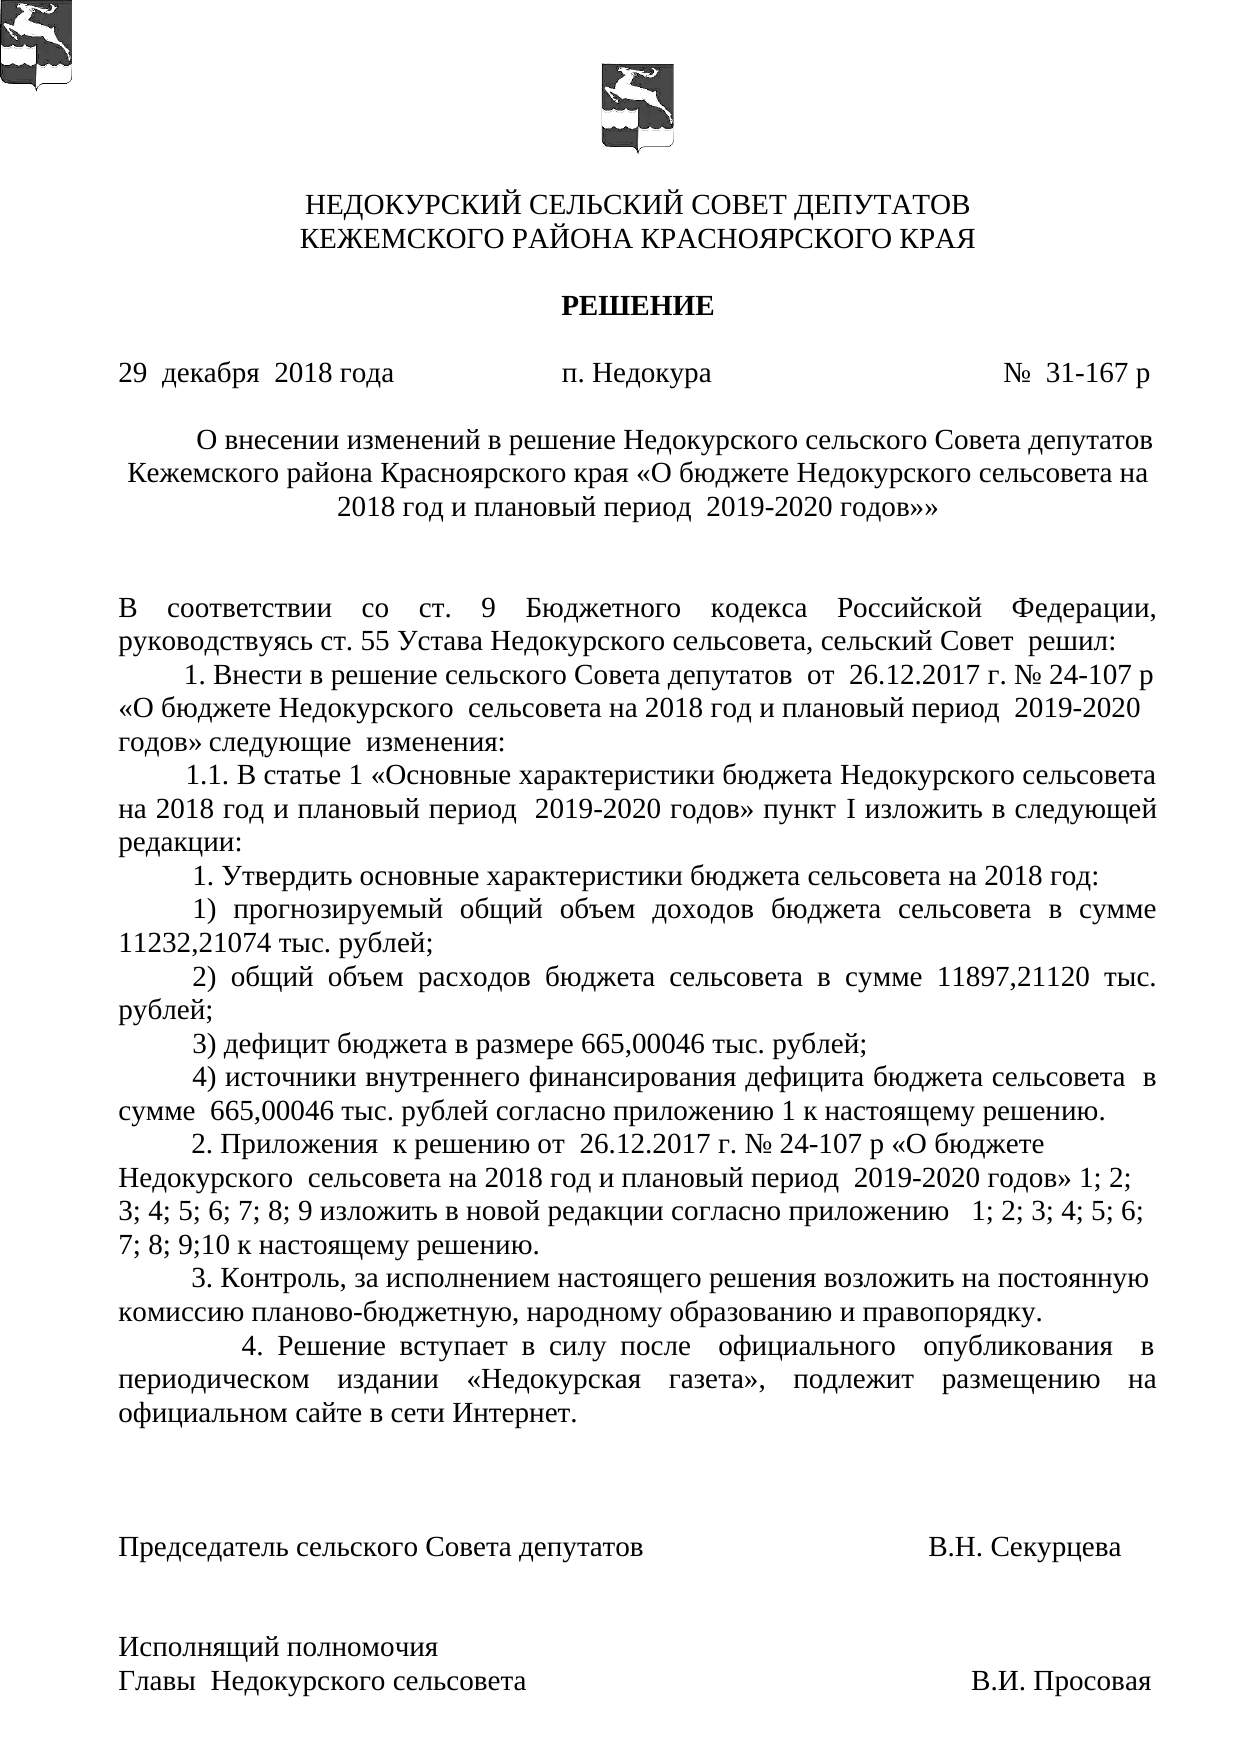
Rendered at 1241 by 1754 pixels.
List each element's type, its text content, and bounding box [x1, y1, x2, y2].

text В соответствии со ст. 9 Бюджетного кодекса Российской Федерации, руководствуясь ст. 55 Устава Недокурского сельсовета, сельский Совет решил: [118, 590, 1157, 657]
text 1.1. В статье 1 «Основные характеристики бюджета Недокурского сельсовета на 2018 год и плановый период 2019-2020 годов» пункт I изложить в следующей редакции: [118, 757, 1157, 858]
text 3) дефицит бюджета в размере 665,00046 тыс. рублей; [118, 1026, 1157, 1059]
text 4) источники внутреннего финансирования дефицита бюджета сельсовета в сумме 665,00046 тыс. рублей согласно приложению 1 к настоящему решению. [118, 1059, 1157, 1126]
text РЕШЕНИЕ [118, 288, 1157, 321]
text 3. Контроль, за исполнением настоящего решения возложить на постоянную комиссию планово-бюджетную, народному образованию и правопорядку. [118, 1261, 1157, 1328]
text НЕДОКУРСКИЙ СЕЛЬСКИЙ СОВЕТ ДЕПУТАТОВ [118, 187, 1157, 221]
text 2. Приложения к решению от 26.12.2017 г. № 24-107 р «О бюджете Недокурского сельсовета на 2018 год и плановый период 2019-2020 годов» 1; 2; 3; 4; 5; 6; 7; 8; 9 изложить в новой редакции согласно приложению 1; 2; 3; 4; 5; 6; 7; 8; 9;10 к настоящему решению. [118, 1126, 1157, 1261]
text 1) прогнозируемый общий объем доходов бюджета сельсовета в сумме 11232,21074 тыс. рублей; [118, 892, 1157, 959]
text 1. Утвердить основные характеристики бюджета сельсовета на 2018 год: [118, 858, 1157, 892]
text 29 декабря 2018 года п. Недокура № 31-167 р [118, 355, 1157, 388]
text Председатель сельского Совета депутатов В.Н. Секурцева [118, 1529, 1157, 1562]
picture [601, 63, 674, 154]
text Главы Недокурского сельсовета В.И. Просовая [118, 1663, 1157, 1697]
text 4. Решение вступает в силу после официального опубликования в периодическом издании «Недокурская газета», подлежит размещению на официальном сайте в сети Интернет. [118, 1328, 1157, 1428]
text Исполнящий полномочия [118, 1629, 1157, 1663]
text 1. Внести в решение сельского Совета депутатов от 26.12.2017 г. № 24-107 р «О бюджете Недокурского сельсовета на 2018 год и плановый период 2019-2020 годов» следующие изменения: [118, 657, 1157, 757]
text КЕЖЕМСКОГО РАЙОНА КРАСНОЯРСКОГО КРАЯ [118, 221, 1157, 254]
text 2) общий объем расходов бюджета сельсовета в сумме 11897,21120 тыс. рублей; [118, 959, 1157, 1026]
picture [0, 0, 72, 91]
text О внесении изменений в решение Недокурского сельского Совета депутатов Кежемского района Красноярского края «О бюджете Недокурского сельсовета на 2018 год и плановый период 2019-2020 годов»» [118, 422, 1157, 523]
